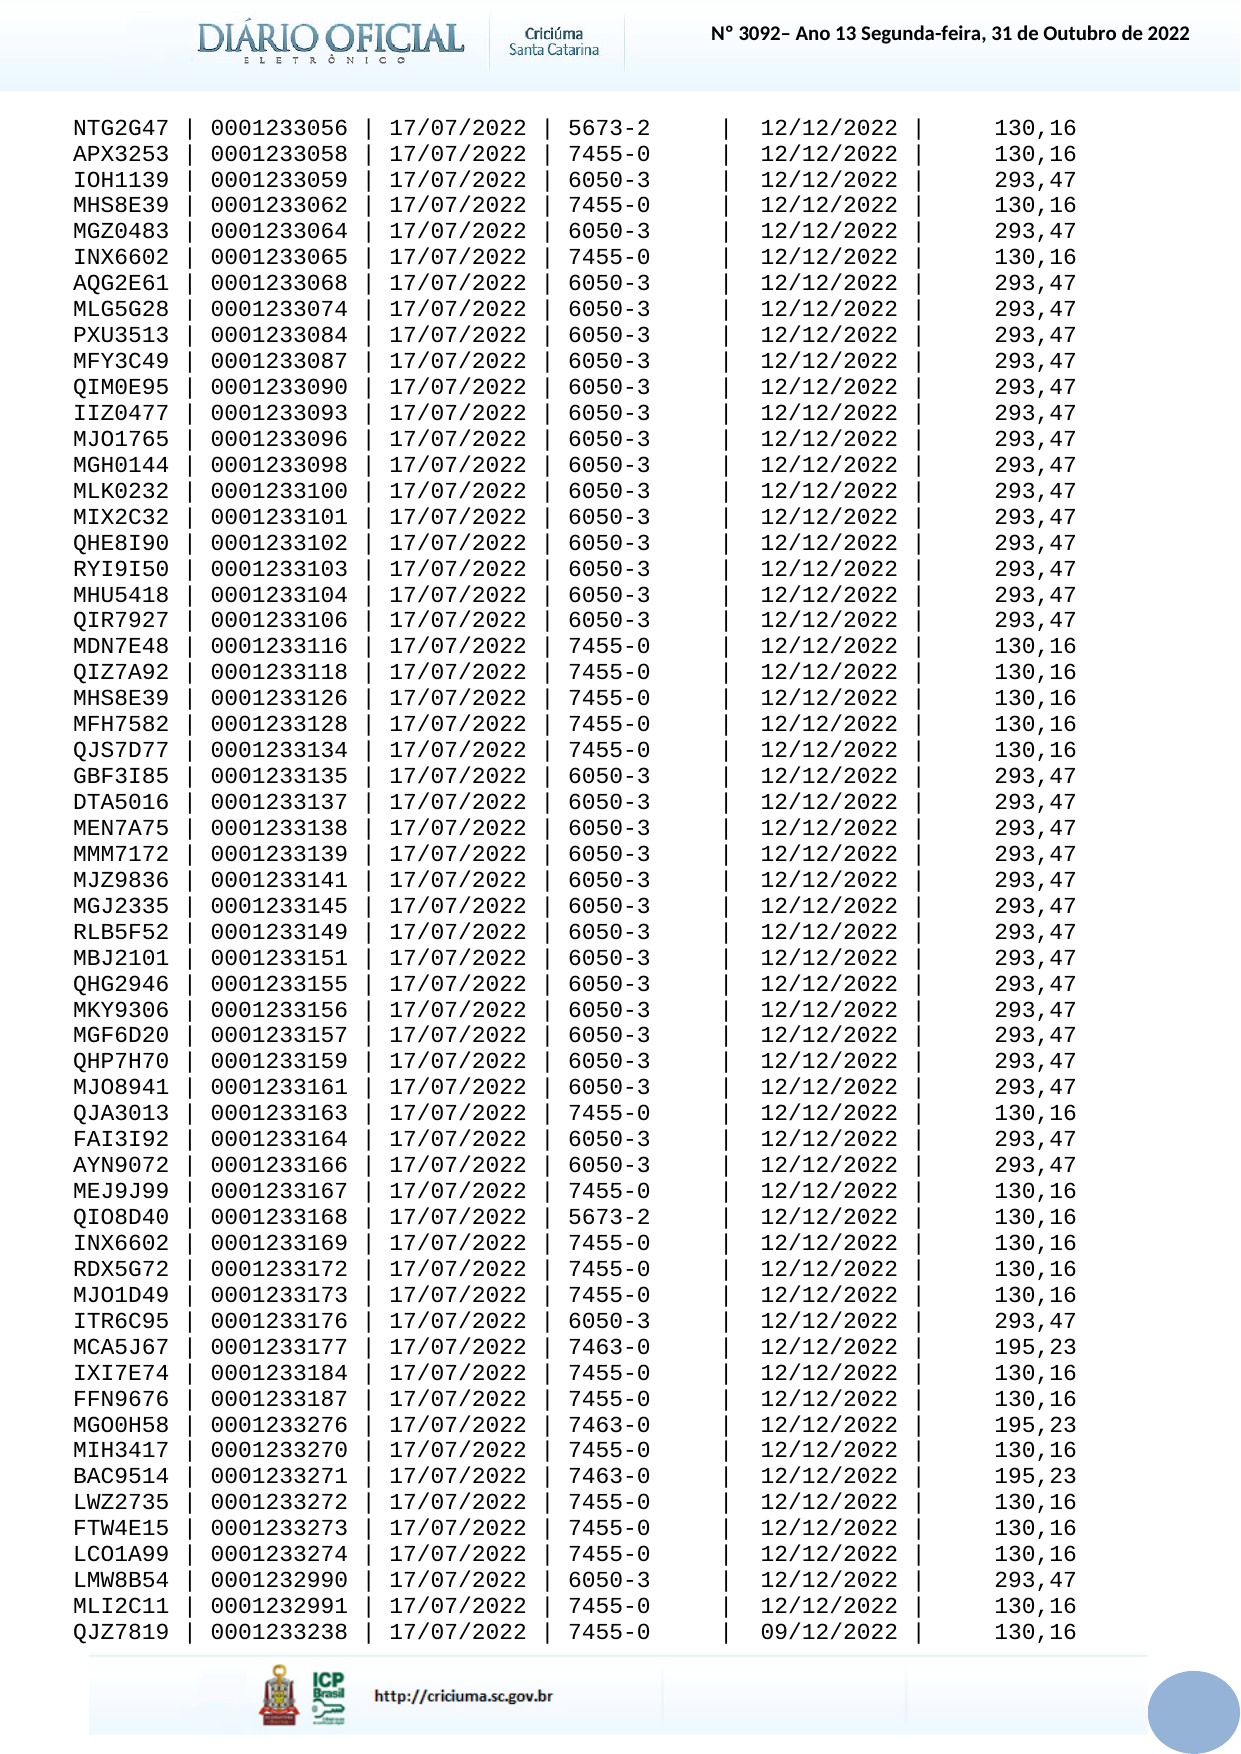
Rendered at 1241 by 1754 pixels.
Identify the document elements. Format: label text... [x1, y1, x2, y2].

text MGO0H58 | 0001233276 | 17/07/2022 | 7463-0 | 12/12/2022 | 195,23 [59, 1413, 1167, 1439]
text NTG2G47 | 0001233056 | 17/07/2022 | 5673-2 | 12/12/2022 | 130,16 [59, 116, 1167, 142]
text MLI2C11 | 0001232991 | 17/07/2022 | 7455-0 | 12/12/2022 | 130,16 [59, 1594, 1167, 1620]
text MFY3C49 | 0001233087 | 17/07/2022 | 6050-3 | 12/12/2022 | 293,47 [59, 349, 1167, 375]
text GBF3I85 | 0001233135 | 17/07/2022 | 6050-3 | 12/12/2022 | 293,47 [59, 764, 1167, 790]
text INX6602 | 0001233169 | 17/07/2022 | 7455-0 | 12/12/2022 | 130,16 [59, 1231, 1167, 1257]
text IXI7E74 | 0001233184 | 17/07/2022 | 7455-0 | 12/12/2022 | 130,16 [59, 1361, 1167, 1387]
text QJA3013 | 0001233163 | 17/07/2022 | 7455-0 | 12/12/2022 | 130,16 [59, 1102, 1167, 1128]
text QHP7H70 | 0001233159 | 17/07/2022 | 6050-3 | 12/12/2022 | 293,47 [59, 1050, 1167, 1076]
text MCA5J67 | 0001233177 | 17/07/2022 | 7463-0 | 12/12/2022 | 195,23 [59, 1335, 1167, 1361]
text BAC9514 | 0001233271 | 17/07/2022 | 7463-0 | 12/12/2022 | 195,23 [59, 1465, 1167, 1491]
text MJO1D49 | 0001233173 | 17/07/2022 | 7455-0 | 12/12/2022 | 130,16 [59, 1283, 1167, 1309]
text PXU3513 | 0001233084 | 17/07/2022 | 6050-3 | 12/12/2022 | 293,47 [59, 323, 1167, 349]
text MEJ9J99 | 0001233167 | 17/07/2022 | 7455-0 | 12/12/2022 | 130,16 [59, 1179, 1167, 1205]
text FFN9676 | 0001233187 | 17/07/2022 | 7455-0 | 12/12/2022 | 130,16 [59, 1387, 1167, 1413]
text MGZ0483 | 0001233064 | 17/07/2022 | 6050-3 | 12/12/2022 | 293,47 [59, 220, 1167, 246]
text QHE8I90 | 0001233102 | 17/07/2022 | 6050-3 | 12/12/2022 | 293,47 [59, 531, 1167, 557]
text MLG5G28 | 0001233074 | 17/07/2022 | 6050-3 | 12/12/2022 | 293,47 [59, 298, 1167, 323]
text MHS8E39 | 0001233126 | 17/07/2022 | 7455-0 | 12/12/2022 | 130,16 [59, 687, 1167, 713]
text MBJ2101 | 0001233151 | 17/07/2022 | 6050-3 | 12/12/2022 | 293,47 [59, 946, 1167, 972]
text MDN7E48 | 0001233116 | 17/07/2022 | 7455-0 | 12/12/2022 | 130,16 [59, 635, 1167, 661]
text APX3253 | 0001233058 | 17/07/2022 | 7455-0 | 12/12/2022 | 130,16 [59, 142, 1167, 168]
text INX6602 | 0001233065 | 17/07/2022 | 7455-0 | 12/12/2022 | 130,16 [59, 246, 1167, 272]
text AYN9072 | 0001233166 | 17/07/2022 | 6050-3 | 12/12/2022 | 293,47 [59, 1153, 1167, 1179]
text MKY9306 | 0001233156 | 17/07/2022 | 6050-3 | 12/12/2022 | 293,47 [59, 998, 1167, 1024]
text MJO1765 | 0001233096 | 17/07/2022 | 6050-3 | 12/12/2022 | 293,47 [59, 427, 1167, 453]
text ITR6C95 | 0001233176 | 17/07/2022 | 6050-3 | 12/12/2022 | 293,47 [59, 1309, 1167, 1335]
text QIO8D40 | 0001233168 | 17/07/2022 | 5673-2 | 12/12/2022 | 130,16 [59, 1205, 1167, 1231]
text MEN7A75 | 0001233138 | 17/07/2022 | 6050-3 | 12/12/2022 | 293,47 [59, 816, 1167, 842]
text RLB5F52 | 0001233149 | 17/07/2022 | 6050-3 | 12/12/2022 | 293,47 [59, 920, 1167, 946]
text FAI3I92 | 0001233164 | 17/07/2022 | 6050-3 | 12/12/2022 | 293,47 [59, 1128, 1167, 1153]
text IIZ0477 | 0001233093 | 17/07/2022 | 6050-3 | 12/12/2022 | 293,47 [59, 401, 1167, 427]
text QIR7927 | 0001233106 | 17/07/2022 | 6050-3 | 12/12/2022 | 293,47 [59, 609, 1167, 635]
text QIM0E95 | 0001233090 | 17/07/2022 | 6050-3 | 12/12/2022 | 293,47 [59, 375, 1167, 401]
text MGF6D20 | 0001233157 | 17/07/2022 | 6050-3 | 12/12/2022 | 293,47 [59, 1024, 1167, 1050]
text LWZ2735 | 0001233272 | 17/07/2022 | 7455-0 | 12/12/2022 | 130,16 [59, 1491, 1167, 1517]
text MIX2C32 | 0001233101 | 17/07/2022 | 6050-3 | 12/12/2022 | 293,47 [59, 505, 1167, 531]
text MJO8941 | 0001233161 | 17/07/2022 | 6050-3 | 12/12/2022 | 293,47 [59, 1076, 1167, 1102]
text QJS7D77 | 0001233134 | 17/07/2022 | 7455-0 | 12/12/2022 | 130,16 [59, 738, 1167, 764]
text MGH0144 | 0001233098 | 17/07/2022 | 6050-3 | 12/12/2022 | 293,47 [59, 453, 1167, 479]
text MMM7172 | 0001233139 | 17/07/2022 | 6050-3 | 12/12/2022 | 293,47 [59, 842, 1167, 868]
text QIZ7A92 | 0001233118 | 17/07/2022 | 7455-0 | 12/12/2022 | 130,16 [59, 661, 1167, 687]
text MFH7582 | 0001233128 | 17/07/2022 | 7455-0 | 12/12/2022 | 130,16 [59, 713, 1167, 738]
text MLK0232 | 0001233100 | 17/07/2022 | 6050-3 | 12/12/2022 | 293,47 [59, 479, 1167, 505]
text QJZ7819 | 0001233238 | 17/07/2022 | 7455-0 | 09/12/2022 | 130,16 [59, 1620, 1167, 1646]
text RDX5G72 | 0001233172 | 17/07/2022 | 7455-0 | 12/12/2022 | 130,16 [59, 1257, 1167, 1283]
text MHU5418 | 0001233104 | 17/07/2022 | 6050-3 | 12/12/2022 | 293,47 [59, 583, 1167, 609]
text MHS8E39 | 0001233062 | 17/07/2022 | 7455-0 | 12/12/2022 | 130,16 [59, 194, 1167, 220]
text AQG2E61 | 0001233068 | 17/07/2022 | 6050-3 | 12/12/2022 | 293,47 [59, 272, 1167, 298]
text MGJ2335 | 0001233145 | 17/07/2022 | 6050-3 | 12/12/2022 | 293,47 [59, 894, 1167, 920]
text QHG2946 | 0001233155 | 17/07/2022 | 6050-3 | 12/12/2022 | 293,47 [59, 972, 1167, 998]
text FTW4E15 | 0001233273 | 17/07/2022 | 7455-0 | 12/12/2022 | 130,16 [59, 1517, 1167, 1543]
text LCO1A99 | 0001233274 | 17/07/2022 | 7455-0 | 12/12/2022 | 130,16 [59, 1543, 1167, 1568]
text MJZ9836 | 0001233141 | 17/07/2022 | 6050-3 | 12/12/2022 | 293,47 [59, 868, 1167, 894]
text IOH1139 | 0001233059 | 17/07/2022 | 6050-3 | 12/12/2022 | 293,47 [59, 168, 1167, 194]
text MIH3417 | 0001233270 | 17/07/2022 | 7455-0 | 12/12/2022 | 130,16 [59, 1439, 1167, 1465]
text LMW8B54 | 0001232990 | 17/07/2022 | 6050-3 | 12/12/2022 | 293,47 [59, 1568, 1167, 1594]
text DTA5016 | 0001233137 | 17/07/2022 | 6050-3 | 12/12/2022 | 293,47 [59, 790, 1167, 816]
text RYI9I50 | 0001233103 | 17/07/2022 | 6050-3 | 12/12/2022 | 293,47 [59, 557, 1167, 583]
